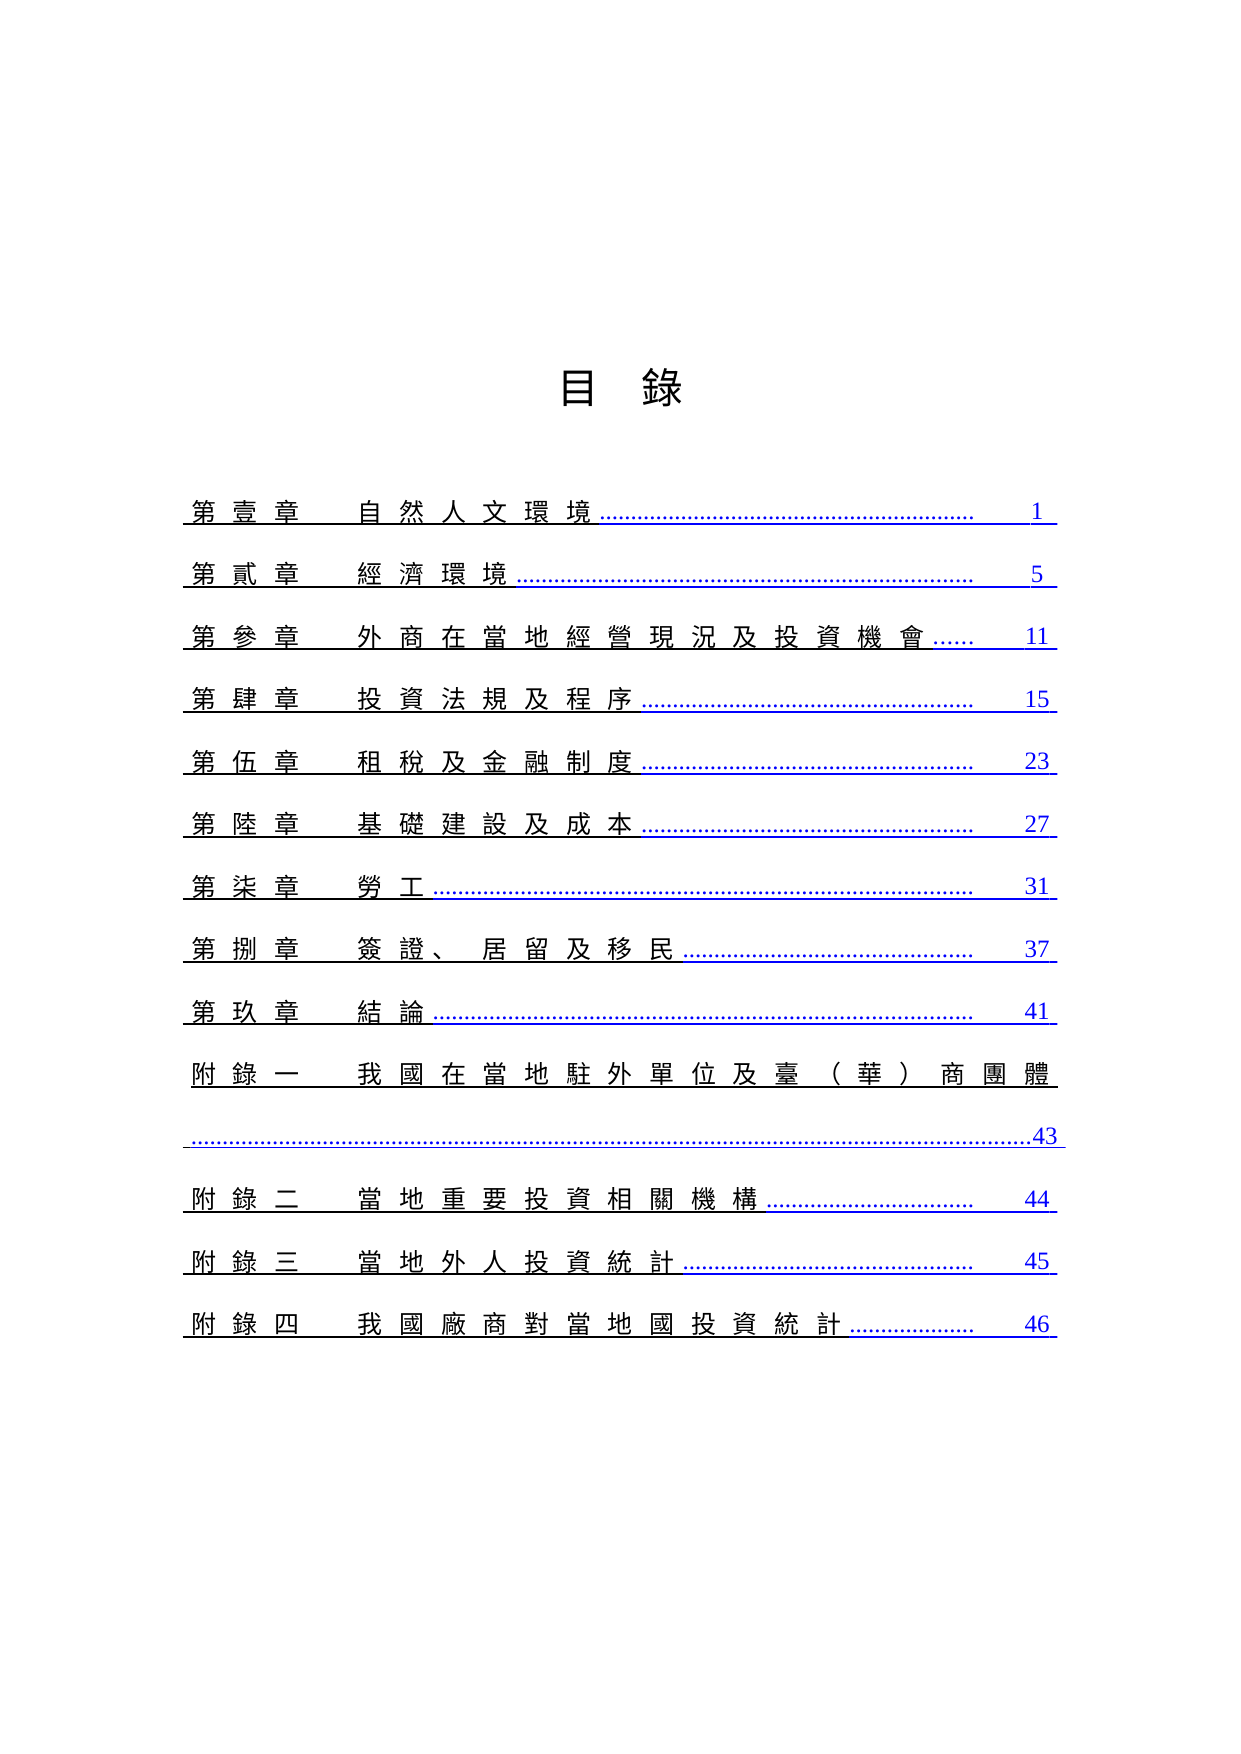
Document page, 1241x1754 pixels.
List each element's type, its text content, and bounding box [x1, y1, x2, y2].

text 第玖章 結論 41 [183, 969, 1058, 1023]
text [183, 900, 1058, 906]
text 附錄二 當地重要投資相關機構 44 [183, 1156, 1058, 1211]
text 目 錄 [183, 344, 1058, 406]
text [183, 1338, 1058, 1344]
text [183, 713, 1058, 719]
text 第貳章 經濟環境 5 [183, 531, 1058, 586]
text 第壹章 自然人文環境 1 [183, 469, 1058, 523]
text 第柒章 勞工 31 [183, 844, 1058, 898]
text [183, 1275, 1058, 1281]
text [183, 775, 1058, 781]
text [183, 588, 1058, 594]
text 附錄三 當地外人投資統計 45 [183, 1219, 1058, 1273]
text [183, 1213, 1058, 1219]
text [183, 1025, 1058, 1031]
text [183, 1148, 1058, 1156]
text 第陸章 基礎建設及成本 27 [183, 781, 1058, 836]
text [183, 963, 1058, 969]
text 第肆章 投資法規及程序 15 [183, 656, 1058, 711]
text 第伍章 租稅及金融制度 23 [183, 719, 1058, 773]
text 附錄四 我國廠商對當地國投資統計 46 [183, 1281, 1058, 1336]
text 第參章 外商在當地經營現況及投資機會 11 [183, 594, 1058, 648]
text 附錄一 我國在當地駐外單位及臺（華）商團體 43 [183, 1031, 1058, 1147]
text [183, 838, 1058, 844]
text 第捌章 簽證、居留及移民 37 [183, 906, 1058, 961]
text [183, 525, 1058, 531]
text [183, 650, 1058, 656]
